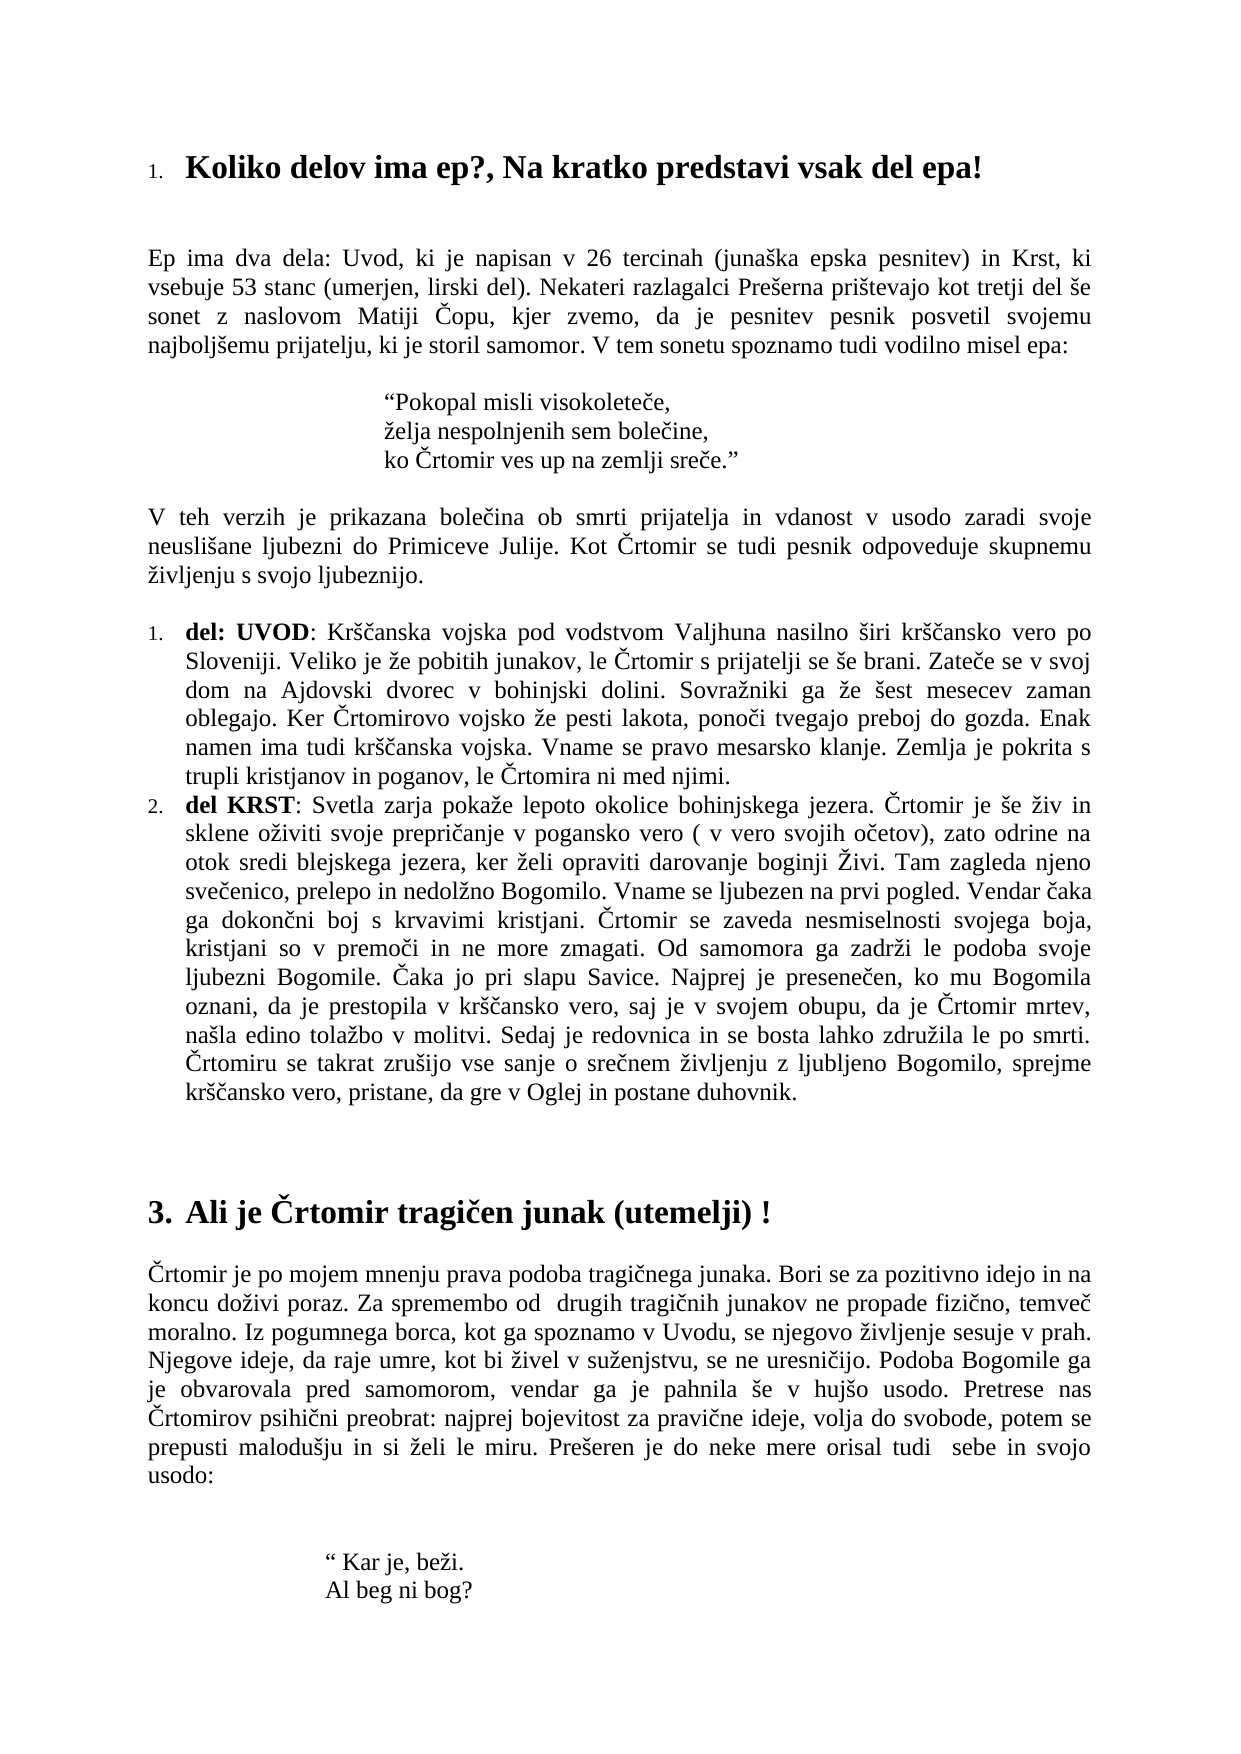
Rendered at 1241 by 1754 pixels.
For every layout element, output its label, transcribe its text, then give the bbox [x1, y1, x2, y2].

text ko Črtomir ves up na zemlji sreče.” [384, 445, 1093, 473]
text V teh verzih je prikazana bolečina ob smrti prijatelja in vdanost v usodo zaradi svoje neuslišane ljubezni do Primiceve Julije. Kot Črtomir se tudi pesnik odpoveduje skupnemu življenju s svojo ljubeznijo. [148, 502, 1093, 588]
text “Pokopal misli visokoleteče, [384, 387, 1093, 416]
list del: UVOD: Krščanska vojska pod vodstvom Valjhuna nasilno širi krščansko vero po Sloveniji. Veliko je že pobitih junakov, le Črtomir s prijatelji se še brani. Zateče se v svoj dom na Ajdovski dvorec v bohinjski dolini. Sovražniki ga že šest mesecev zaman oblegajo. Ker Črtomirovo vojsko že pesti lakota, ponoči tvegajo preboj do gozda. Enak namen ima tudi krščanska vojska. Vname se pravo mesarsko klanje. Zemlja je pokrita s trupli kristjanov in poganov, le Črtomira ni med njimi. [148, 617, 1093, 790]
list Ali je Črtomir tragičen junak (utemelji) ! [148, 1192, 1093, 1231]
text Al beg ni bog? [325, 1576, 1093, 1604]
list del KRST: Svetla zarja pokaže lepoto okolice bohinjskega jezera. Črtomir je še živ in sklene oživiti svoje prepričanje v pogansko vero ( v vero svojih očetov), zato odrine na otok sredi blejskega jezera, ker želi opraviti darovanje boginji Živi. Tam zagleda njeno svečenico, prelepo in nedolžno Bogomilo. Vname se ljubezen na prvi pogled. Vendar čaka ga dokončni boj s krvavimi kristjani. Črtomir se zaveda nesmiselnosti svojega boja, kristjani so v premoči in ne more zmagati. Od samomora ga zadrži le podoba svoje ljubezni Bogomile. Čaka jo pri slapu Savice. Najprej je presenečen, ko mu Bogomila oznani, da je prestopila v krščansko vero, saj je v svojem obupu, da je Črtomir mrtev, našla edino tolažbo v molitvi. Sedaj je redovnica in se bosta lahko združila le po smrti. Črtomiru se takrat zrušijo vse sanje o srečnem življenju z ljubljeno Bogomilo, sprejme krščansko vero, pristane, da gre v Oglej in postane duhovnik. [148, 790, 1093, 1106]
text Ep ima dva dela: Uvod, ki je napisan v 26 tercinah (junaška epska pesnitev) in Krst, ki vsebuje 53 stanc (umerjen, lirski del). Nekateri razlagalci Prešerna prištevajo kot tretji del še sonet z naslovom Matiji Čopu, kjer zvemo, da je pesnitev pesnik posvetil svojemu najboljšemu prijatelju, ki je storil samomor. V tem sonetu spoznamo tudi vodilno misel epa: [148, 243, 1093, 358]
text želja nespolnjenih sem bolečine, [384, 416, 1093, 445]
text “ Kar je, beži. [325, 1547, 1093, 1576]
text Črtomir je po mojem mnenju prava podoba tragičnega junaka. Bori se za pozitivno idejo in na koncu doživi poraz. Za spremembo od drugih tragičnih junakov ne propade fizično, temveč moralno. Iz pogumnega borca, kot ga spoznamo v Uvodu, se njegovo življenje sesuje v prah. Njegove ideje, da raje umre, kot bi živel v suženjstvu, se ne uresničijo. Podoba Bogomile ga je obvarovala pred samomorom, vendar ga je pahnila še v hujšo usodo. Pretrese nas Črtomirov psihični preobrat: najprej bojevitost za pravične ideje, volja do svobode, potem se prepusti malodušju in si želi le miru. Prešeren je do neke mere orisal tudi sebe in svojo usodo: [148, 1259, 1093, 1489]
list Koliko delov ima ep?, Na kratko predstavi vsak del epa! [148, 148, 1093, 186]
